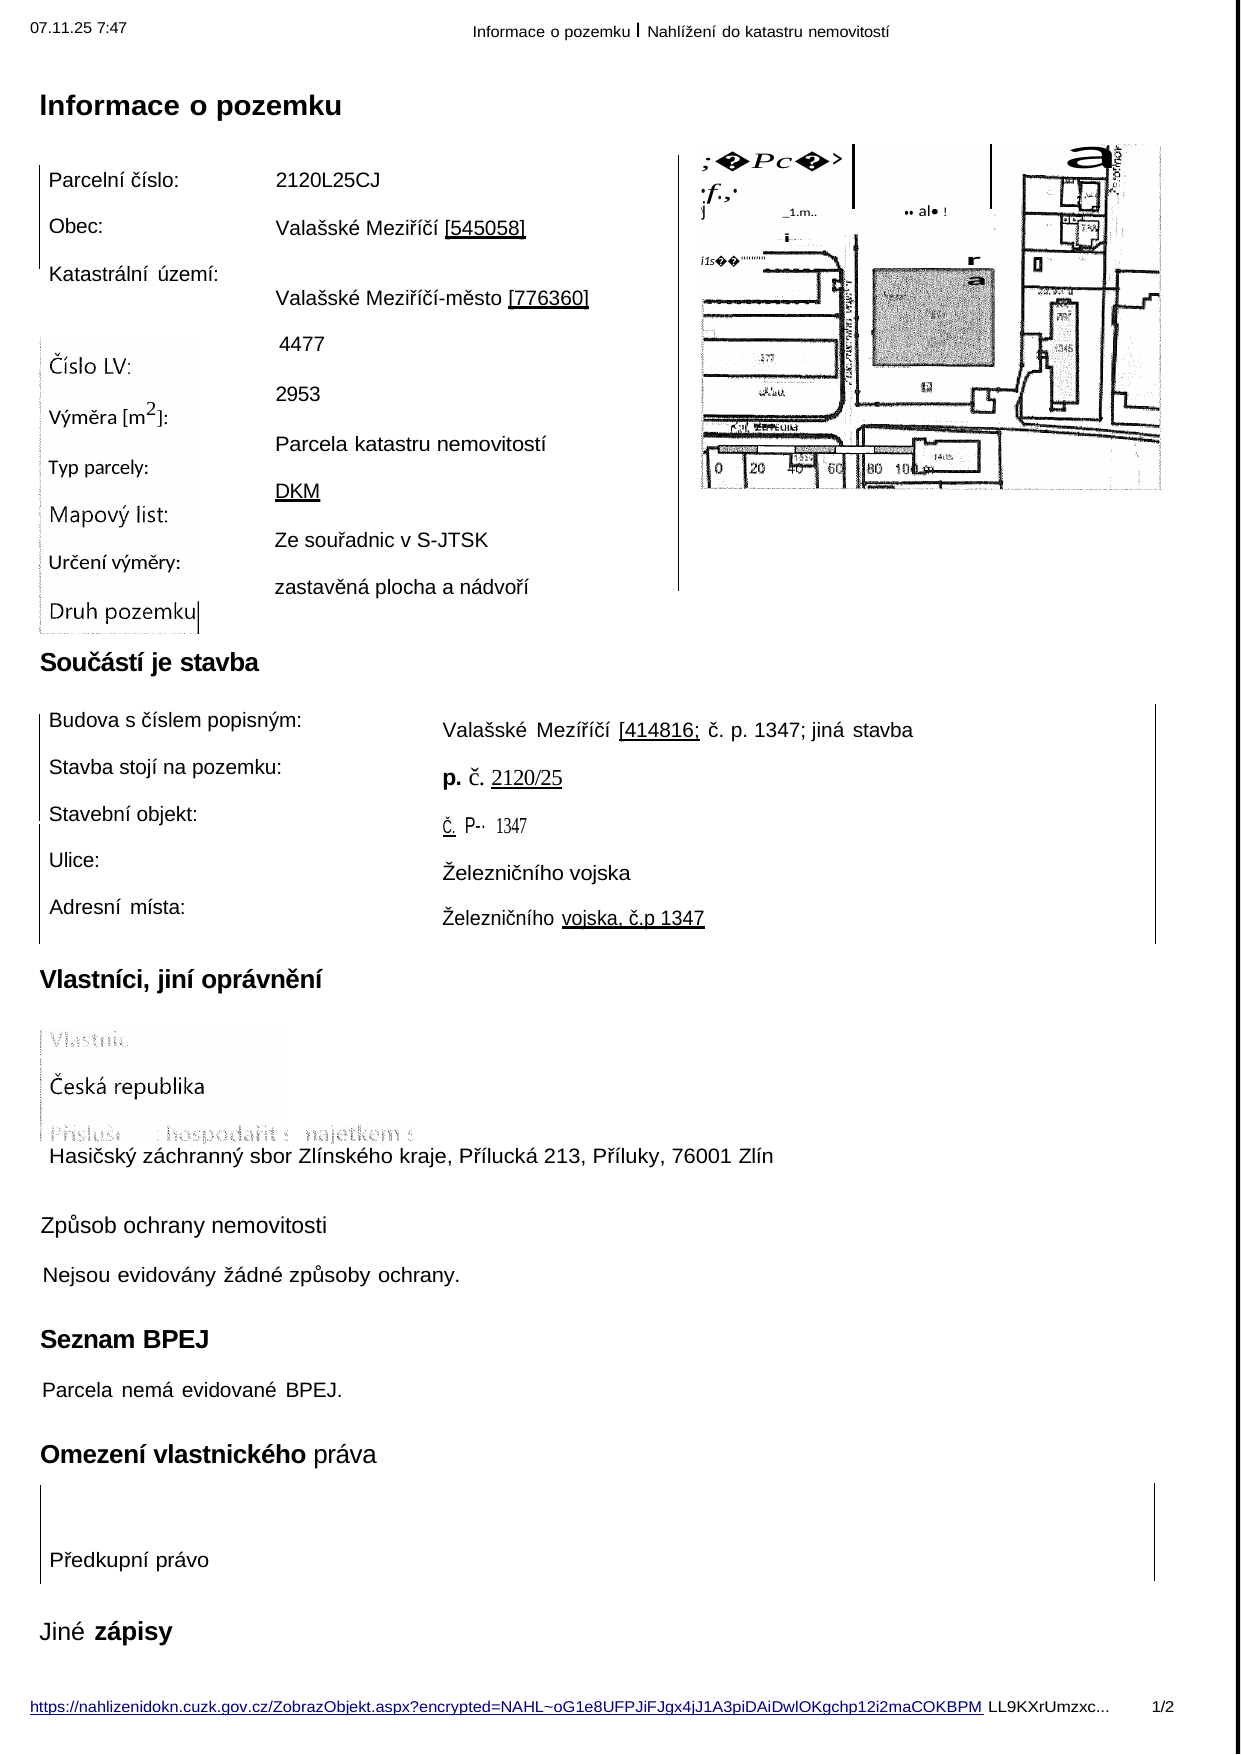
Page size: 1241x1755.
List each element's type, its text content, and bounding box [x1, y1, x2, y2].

text Jiné zápisy [39, 1616, 1211, 1645]
text [1161, 332, 1211, 356]
text Železničního vojska [442, 860, 1155, 884]
text Způsob ochrany nemovitosti [40, 1212, 1211, 1239]
text [1156, 812, 1211, 839]
subtitle Součástí je stavba [39, 647, 1211, 677]
subtitle lnformace o pozemku [39, 88, 1211, 121]
text Parcela nemá evidované BPEJ. [42, 1378, 1211, 1402]
text 2953 [275, 382, 678, 406]
text [1161, 382, 1211, 406]
text Č. P-· 1347 [442, 812, 1155, 839]
text Nejsou evidovány žádné způsoby ochrany. [42, 1263, 1211, 1287]
text [1156, 718, 1211, 742]
text Hasičský záchranný sbor Zlínského kraje, Přílucká 213, Příluky, 76001 Zlín [49, 1048, 1211, 1168]
text Železničního vojska, č.p 1347 [442, 905, 1155, 929]
text [679, 382, 701, 406]
text Katastrální území: [49, 262, 223, 286]
text 2120L25CJ [276, 168, 678, 192]
text [1155, 1548, 1211, 1572]
text [1161, 168, 1211, 192]
subtitle Vlastníci, jiní oprávnění [39, 964, 1211, 994]
text p. č. 2120/25 [442, 762, 1155, 791]
text [679, 332, 701, 356]
text 07.11.25 7:47 Informace o pozemku I Nahlížení do katastru nemovitostí [30, 17, 1211, 41]
text Adresní místa: [49, 895, 319, 919]
text 4477 [227, 332, 678, 356]
text Ulice: [49, 848, 319, 872]
text DKM [275, 478, 678, 502]
text [679, 168, 701, 192]
text [1156, 905, 1211, 929]
text [679, 478, 1211, 502]
text Budova s číslem popisným: Stavba stojí na pozemku: Stavební objekt: [48, 708, 319, 826]
text Předkupní právo [49, 1548, 1154, 1572]
text Valašské Meziříčí-město [776360] [275, 286, 637, 309]
text Ze souřadnic v S-JTSK zastavěná plocha a nádvoří [274, 528, 581, 599]
text Valašské Mezíříčí [414816; č. p. 1347; jiná stavba [442, 718, 1155, 742]
text [1161, 432, 1211, 456]
text https://nahlizenidokn.cuzk.gov.cz/ZobrazObjekt.aspx?encrypted=NAHL~oG1e8UFPJiFJgx4jJ1A3piDAiDwlOKgchp12i2maCOKBPM LL9KXrUmzxc... 1/2 [30, 1698, 1211, 1716]
text Parcelní číslo: Obec: [48, 168, 180, 238]
text [1156, 860, 1211, 884]
text [1156, 762, 1211, 791]
subtitle Omezení vlastnického práva [40, 1439, 1211, 1469]
text Valašské Meziříčí [545058] [275, 216, 637, 239]
subtitle Seznam BPEJ [40, 1324, 1211, 1354]
text Parcela katastru nemovitostí [275, 432, 678, 456]
